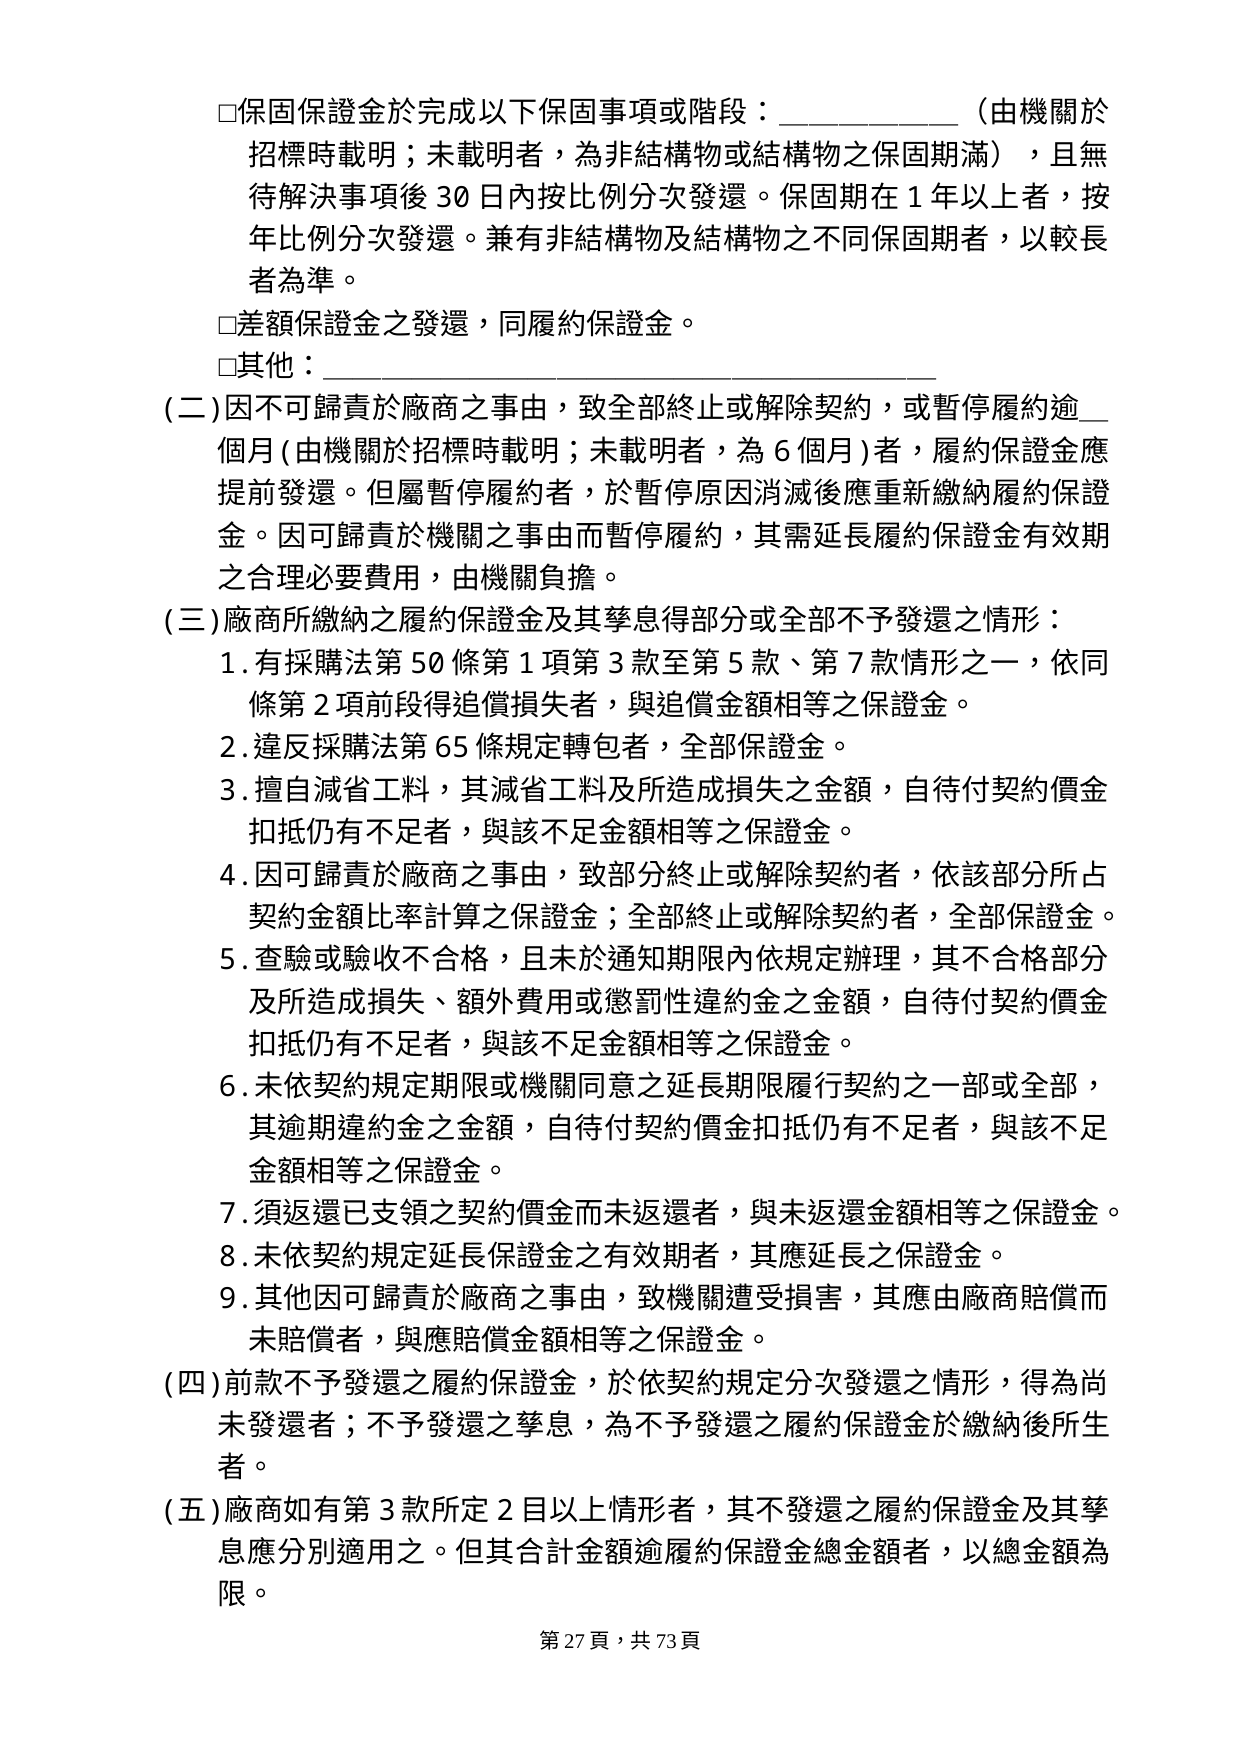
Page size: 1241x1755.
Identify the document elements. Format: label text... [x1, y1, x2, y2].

text 6.未依契約規定期限或機關同意之延長期限履行契約之一部或全部，其逾期違約金之金額，自待付契約價金扣抵仍有不足者，與該不足金額相等之保證金。 [218, 1063, 1110, 1190]
text □差額保證金之發還，同履約保證金。 [218, 300, 1110, 343]
text 1.有採購法第50條第1項第3款至第5款、第7款情形之一，依同條第2項前段得追償損失者，與追償金額相等之保證金。 [218, 639, 1110, 724]
text 3.擅自減省工料，其減省工料及所造成損失之金額，自待付契約價金扣抵仍有不足者，與該不足金額相等之保證金。 [218, 766, 1110, 851]
text (二)因不可歸責於廠商之事由，致全部終止或解除契約，或暫停履約逾＿個月(由機關於招標時載明；未載明者，為6個月)者，履約保證金應提前發還。但屬暫停履約者，於暫停原因消滅後應重新繳納履約保證金。因可歸責於機關之事由而暫停履約，其需延長履約保證金有效期之合理必要費用，由機關負擔。 [159, 385, 1110, 597]
text (五)廠商如有第3款所定2目以上情形者，其不發還之履約保證金及其孳息應分別適用之。但其合計金額逾履約保證金總金額者，以總金額為限。 [159, 1486, 1110, 1613]
text □其他：＿＿＿＿＿＿＿＿＿＿＿＿＿＿＿＿＿＿＿＿＿ [218, 343, 1110, 385]
text 2.違反採購法第65條規定轉包者，全部保證金。 [218, 724, 1110, 766]
text (四)前款不予發還之履約保證金，於依契約規定分次發還之情形，得為尚未發還者；不予發還之孳息，為不予發還之履約保證金於繳納後所生者。 [159, 1359, 1110, 1486]
text 7.須返還已支領之契約價金而未返還者，與未返還金額相等之保證金。 [218, 1190, 1110, 1232]
text 4.因可歸責於廠商之事由，致部分終止或解除契約者，依該部分所占契約金額比率計算之保證金；全部終止或解除契約者，全部保證金。 [218, 851, 1110, 936]
text 5.查驗或驗收不合格，且未於通知期限內依規定辦理，其不合格部分及所造成損失、額外費用或懲罰性違約金之金額，自待付契約價金扣抵仍有不足者，與該不足金額相等之保證金。 [218, 936, 1110, 1063]
text 9.其他因可歸責於廠商之事由，致機關遭受損害，其應由廠商賠償而未賠償者，與應賠償金額相等之保證金。 [218, 1274, 1110, 1359]
text (三)廠商所繳納之履約保證金及其孳息得部分或全部不予發還之情形： [159, 597, 1110, 639]
text 8.未依契約規定延長保證金之有效期者，其應延長之保證金。 [218, 1232, 1110, 1274]
text □保固保證金於完成以下保固事項或階段：＿＿＿＿＿＿（由機關於招標時載明；未載明者，為非結構物或結構物之保固期滿），且無待解決事項後30日內按比例分次發還。保固期在1年以上者，按年比例分次發還。兼有非結構物及結構物之不同保固期者，以較長者為準。 [218, 89, 1110, 300]
